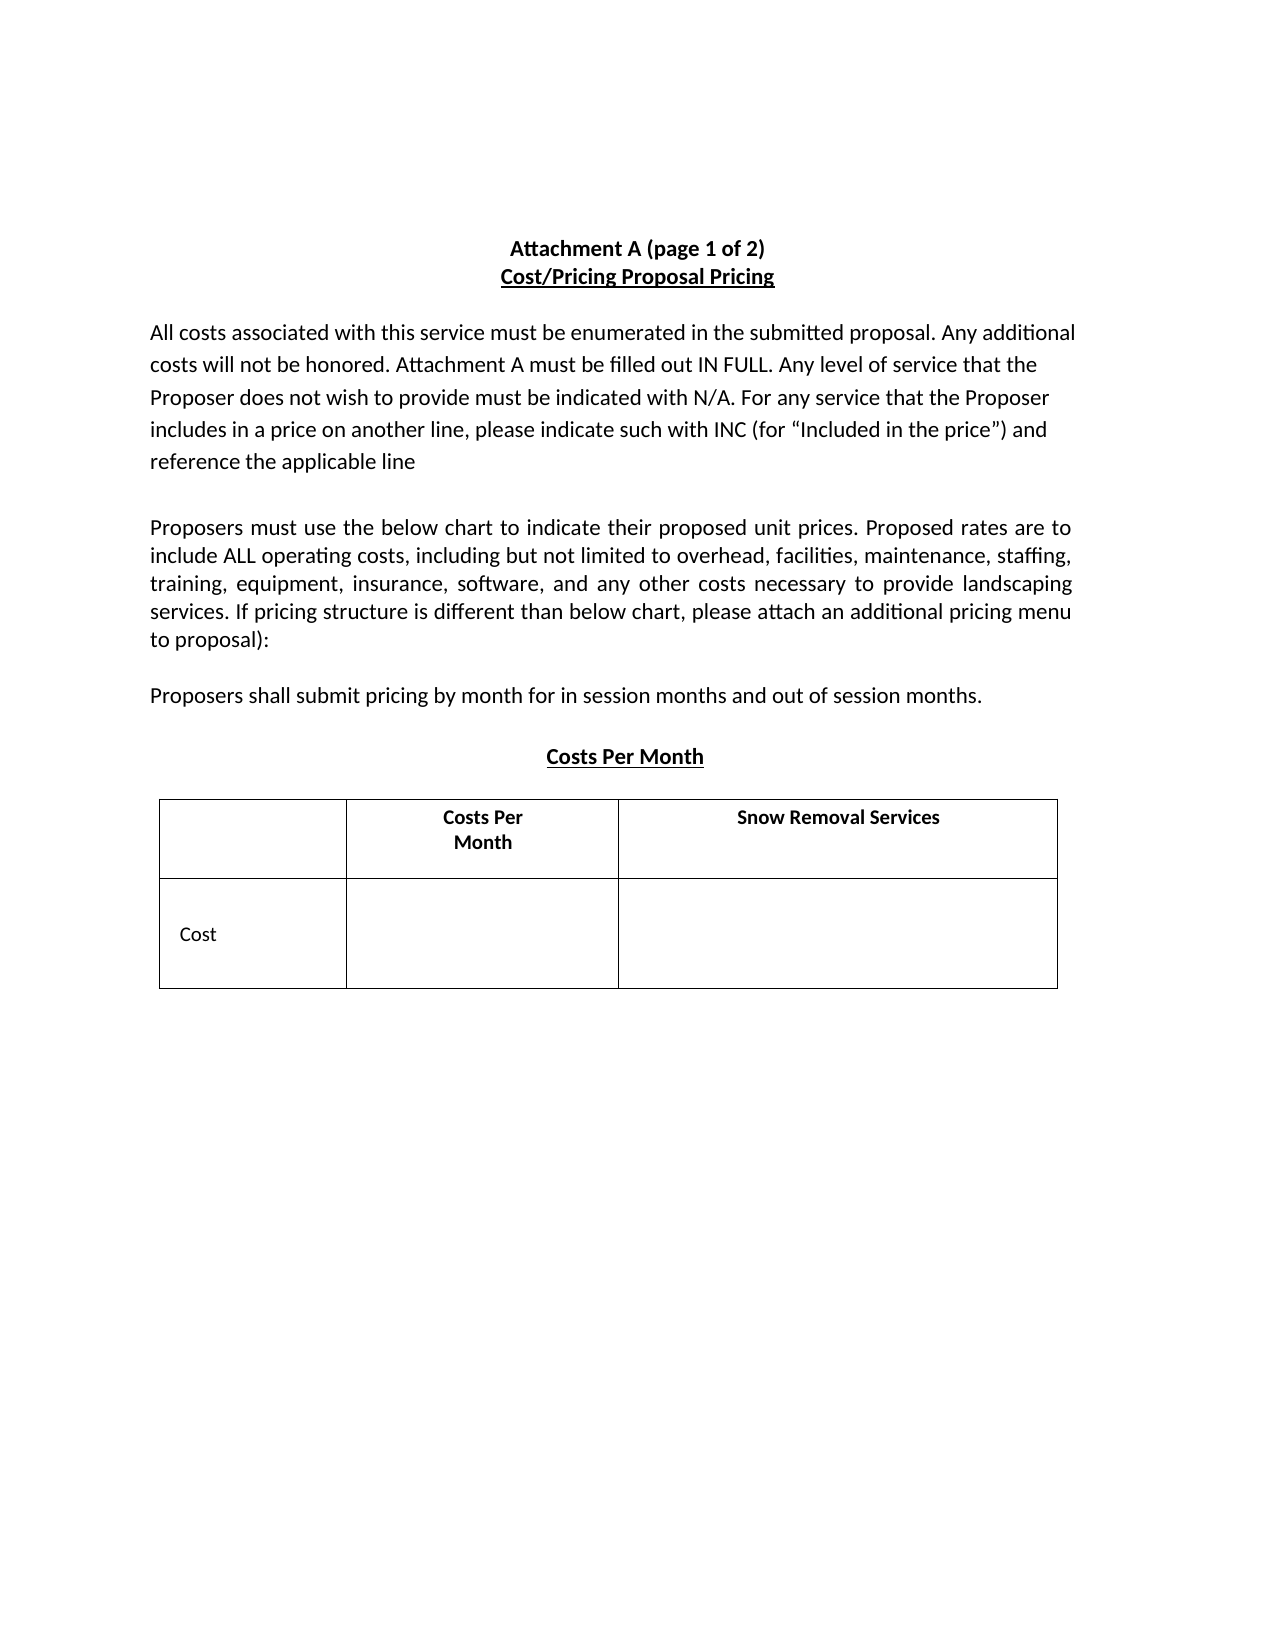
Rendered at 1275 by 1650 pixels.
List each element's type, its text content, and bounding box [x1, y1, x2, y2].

text Proposers shall submit pricing by month for in session months and out of session months. [150, 682, 1064, 709]
table_cell Cost [160, 879, 346, 988]
table_cell [347, 879, 618, 988]
table_cell [619, 879, 1057, 988]
table_header [160, 800, 346, 878]
table_header Costs Per Month [347, 800, 618, 878]
text Cost/Pricing Proposal Pricing [150, 262, 1125, 290]
text Proposers must use the below chart to indicate their proposed unit prices. Proposed rates are to include ALL operating costs, including but not limited to overhead, facilities, maintenance, staffing, training, equipment, insurance, software, and any other costs necessary to provide landscaping services. If pricing structure is different than below chart, please attach an additional pricing menu to proposal): [150, 513, 1074, 653]
subtitle Costs Per Month [481, 742, 769, 770]
table_header Snow Removal Services [619, 800, 1057, 878]
text All costs associated with this service must be enumerated in the submitted proposal. Any additional costs will not be honored. Attachment A must be filled out IN FULL. Any level of service that the Proposer does not wish to provide must be indicated with N/A. For any service that the Proposer includes in a price on another line, please indicate such with INC (for “Included in the price”) and reference the applicable line [150, 318, 1125, 475]
text Attachment A (page 1 of 2) [150, 234, 1125, 262]
